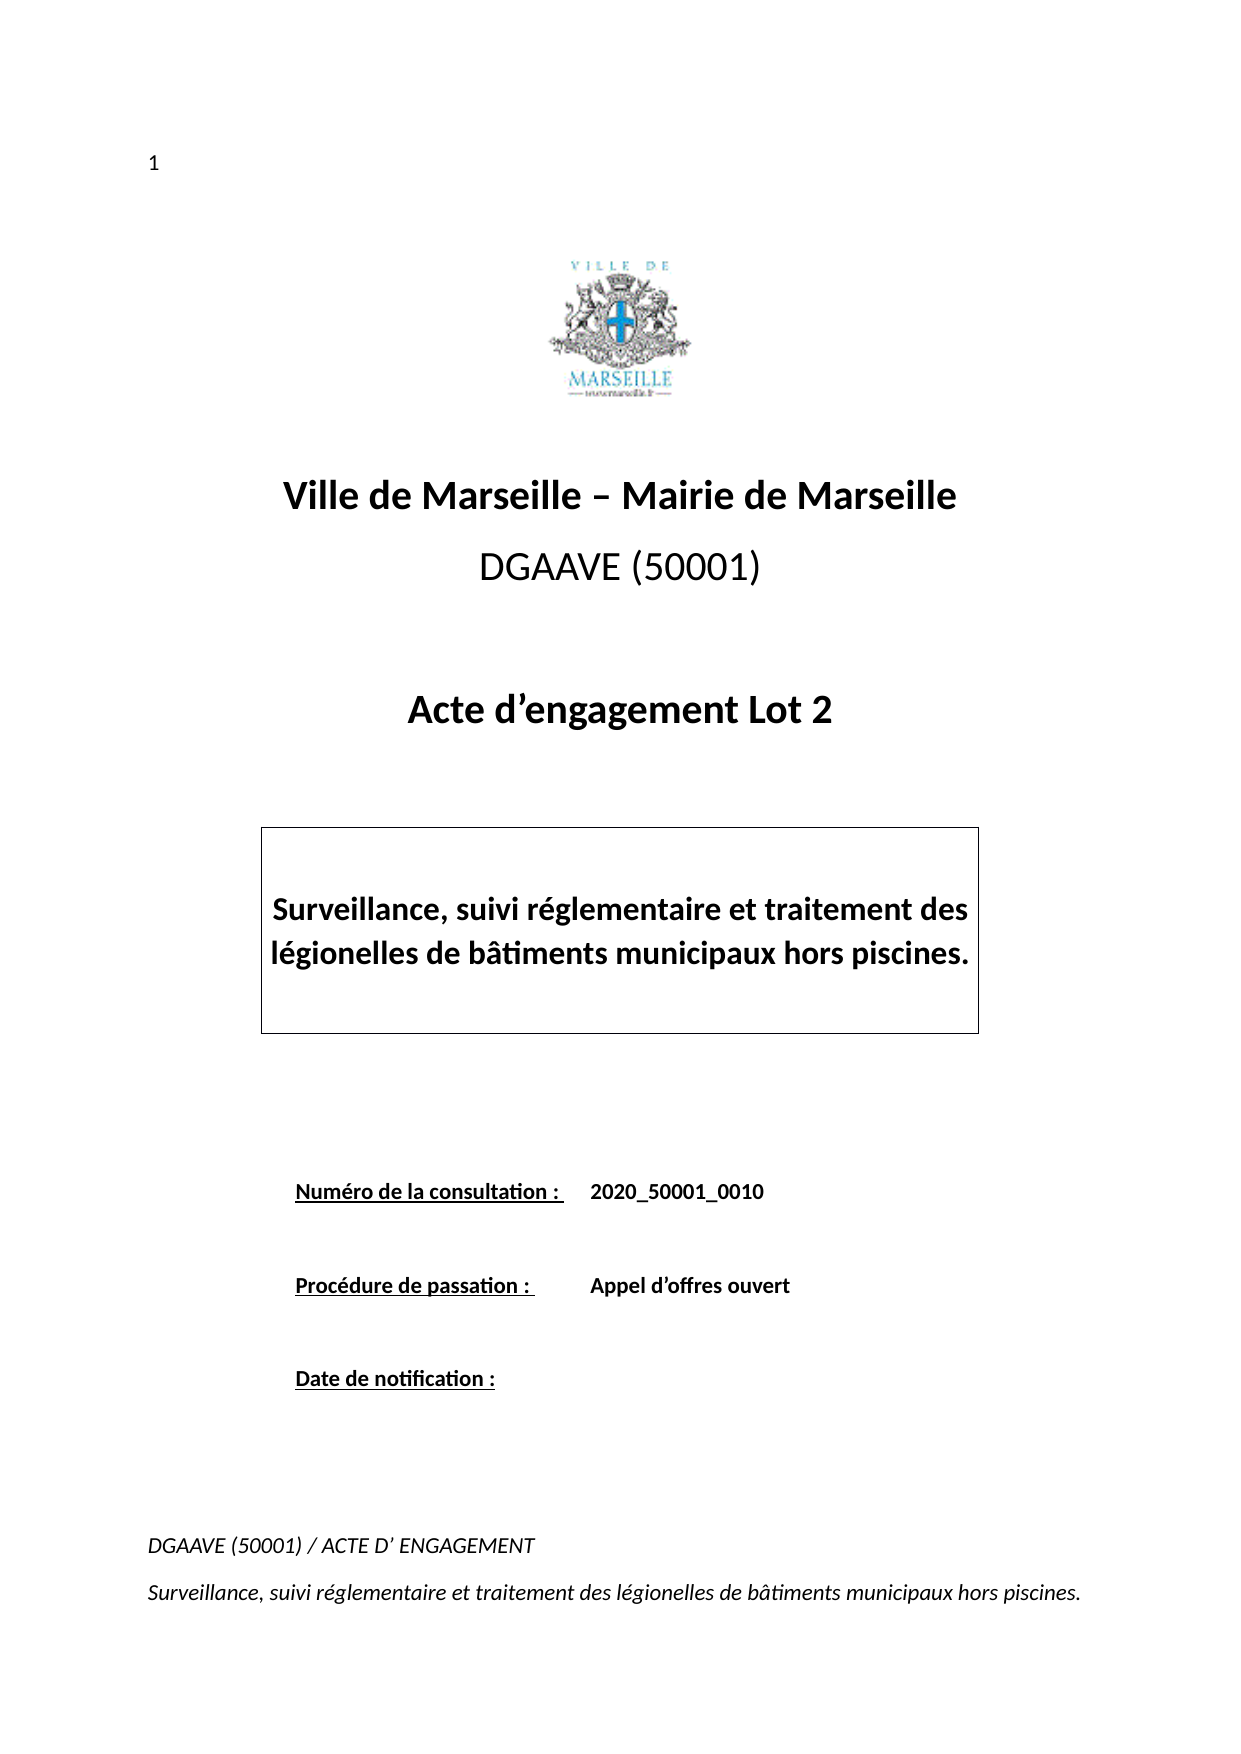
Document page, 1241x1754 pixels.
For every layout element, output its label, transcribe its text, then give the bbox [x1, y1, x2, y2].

table_header Surveillance, suivi réglementaire et traitement des légionelles de bâtiments municipaux hors piscines. [262, 828, 978, 1033]
text Numéro de la consultation : 2020_50001_0010 [148, 1177, 1093, 1205]
text Procédure de passation : Appel d’offres ouvert [148, 1271, 1093, 1299]
text DGAAVE (50001) [148, 540, 1093, 591]
text Date de notification : [148, 1364, 1093, 1393]
picture [536, 252, 704, 404]
text Acte d’engagement Lot 2 [148, 683, 1093, 734]
text Ville de Marseille – Mairie de Marseille [148, 469, 1093, 520]
